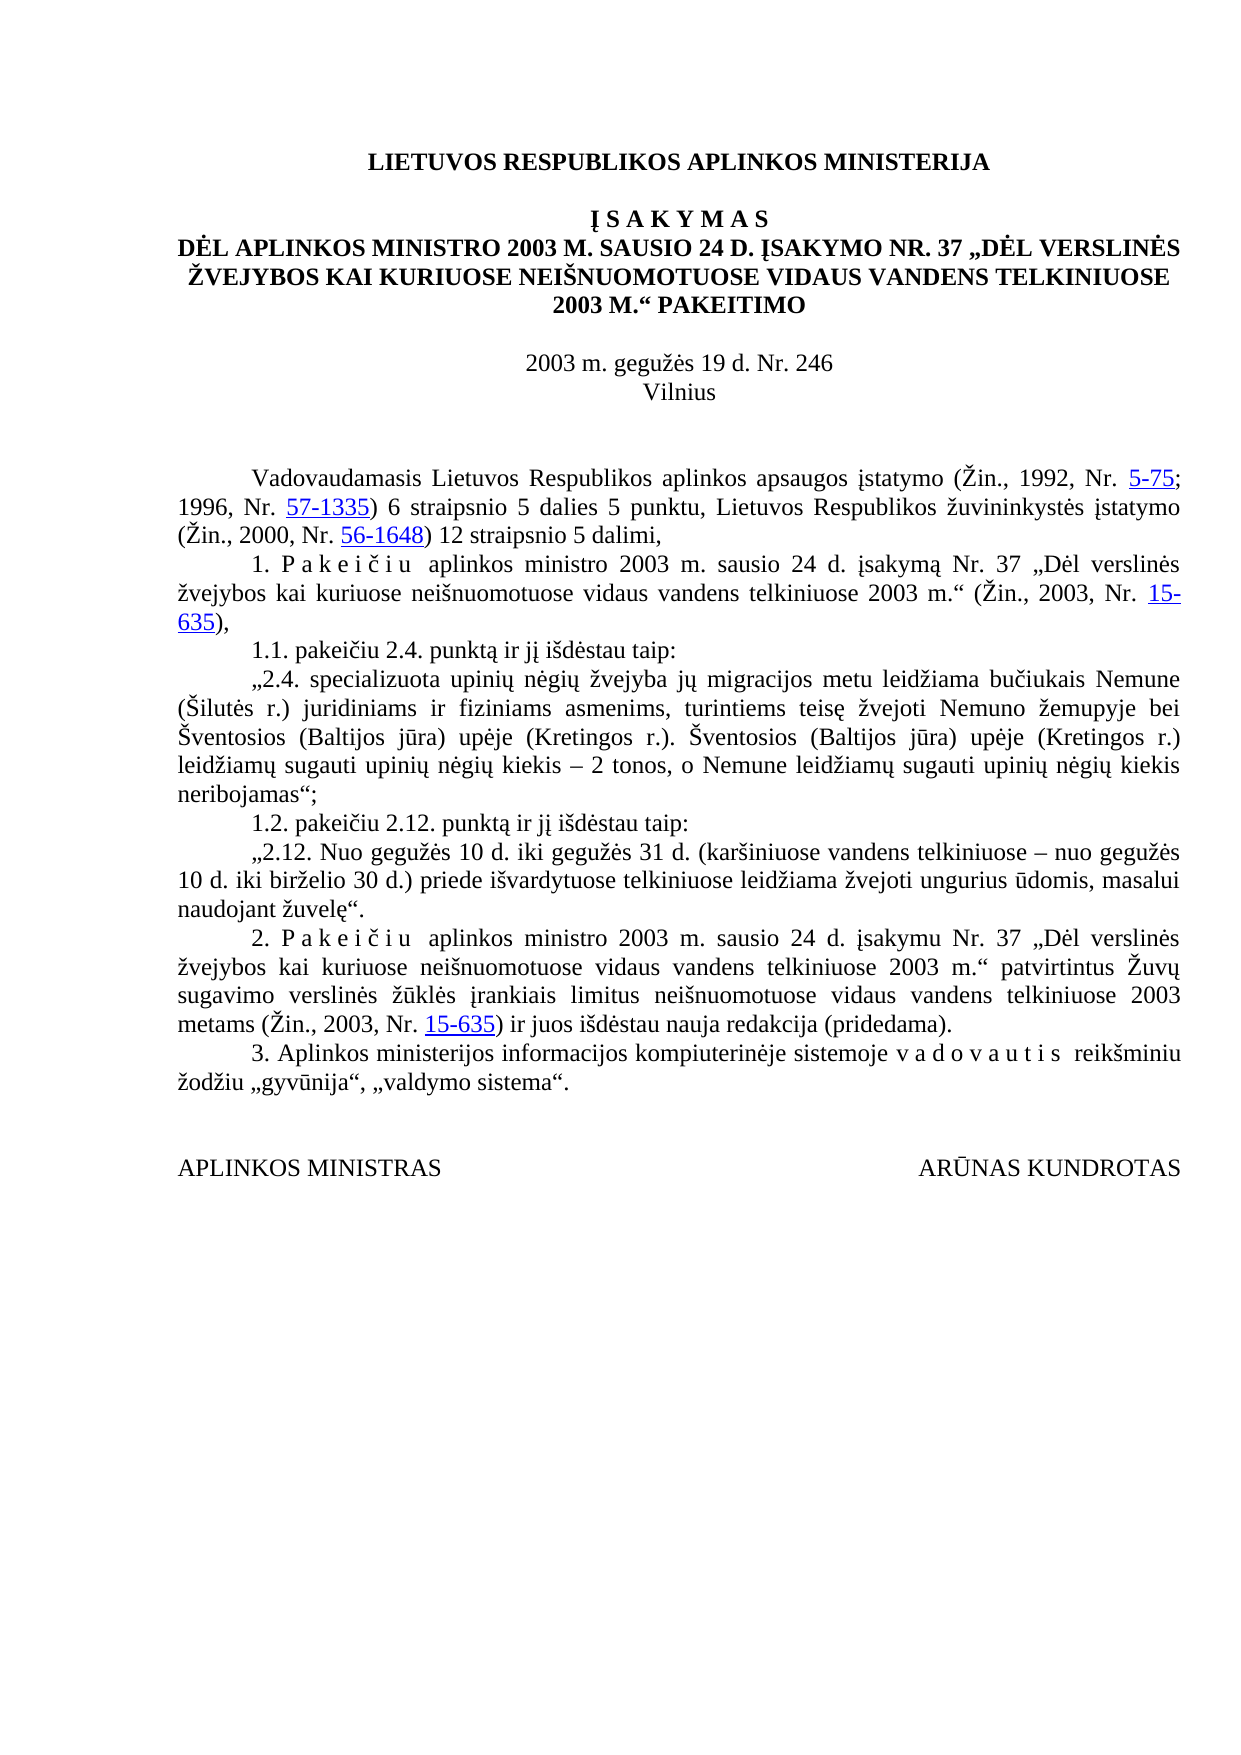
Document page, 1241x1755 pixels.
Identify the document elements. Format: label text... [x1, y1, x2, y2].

text „2.4. specializuota upinių nėgių žvejyba jų migracijos metu leidžiama bučiukais Nemune (Šilutės r.) juridiniams ir fiziniams asmenims, turintiems teisę žvejoti Nemuno žemupyje bei Šventosios (Baltijos jūra) upėje (Kretingos r.). Šventosios (Baltijos jūra) upėje (Kretingos r.) leidžiamų sugauti upinių nėgių kiekis – 2 tonos, o Nemune leidžiamų sugauti upinių nėgių kiekis neribojamas“; [177, 664, 1181, 808]
text 1.2. pakeičiu 2.12. punktą ir jį išdėstau taip: [177, 808, 1181, 837]
text „2.12. Nuo gegužės 10 d. iki gegužės 31 d. (karšiniuose vandens telkiniuose – nuo gegužės 10 d. iki birželio 30 d.) priede išvardytuose telkiniuose leidžiama žvejoti ungurius ūdomis, masalui naudojant žuvelę“. [177, 837, 1181, 923]
text DĖL APLINKOS MINISTRO 2003 M. SAUSIO 24 D. ĮSAKYMO NR. 37 „DĖL VERSLINĖS ŽVEJYBOS KAI KURIUOSE NEIŠNUOMOTUOSE VIDAUS VANDENS TELKINIUOSE 2003 M.“ PAKEITIMO [177, 233, 1181, 319]
text 3. Aplinkos ministerijos informacijos kompiuterinėje sistemoje vadovautis reikšminiu žodžiu „gyvūnija“, „valdymo sistema“. [177, 1038, 1181, 1096]
text Vadovaudamasis Lietuvos Respublikos aplinkos apsaugos įstatymo (Žin., 1992, Nr. 5-75; 1996, Nr. 57-1335) 6 straipsnio 5 dalies 5 punktu, Lietuvos Respublikos žuvininkystės įstatymo (Žin., 2000, Nr. 56-1648) 12 straipsnio 5 dalimi, [177, 463, 1181, 549]
text Į S A K Y M A S [177, 204, 1181, 233]
text 1. Pakeičiu aplinkos ministro 2003 m. sausio 24 d. įsakymą Nr. 37 „Dėl verslinės žvejybos kai kuriuose neišnuomotuose vidaus vandens telkiniuose 2003 m.“ (Žin., 2003, Nr. 15-635), [177, 549, 1181, 636]
text 2. Pakeičiu aplinkos ministro 2003 m. sausio 24 d. įsakymu Nr. 37 „Dėl verslinės žvejybos kai kuriuose neišnuomotuose vidaus vandens telkiniuose 2003 m.“ patvirtintus Žuvų sugavimo verslinės žūklės įrankiais limitus neišnuomotuose vidaus vandens telkiniuose 2003 metams (Žin., 2003, Nr. 15-635) ir juos išdėstau nauja redakcija (pridedama). [177, 923, 1181, 1038]
text 2003 m. gegužės 19 d. Nr. 246 [177, 348, 1181, 377]
text 1.1. pakeičiu 2.4. punktą ir jį išdėstau taip: [177, 636, 1181, 664]
text Vilnius [177, 377, 1181, 406]
text APLINKOS MINISTRAS ARŪNAS KUNDROTAS [177, 1153, 1181, 1182]
text LIETUVOS RESPUBLIKOS APLINKOS MINISTERIJA [177, 147, 1181, 176]
